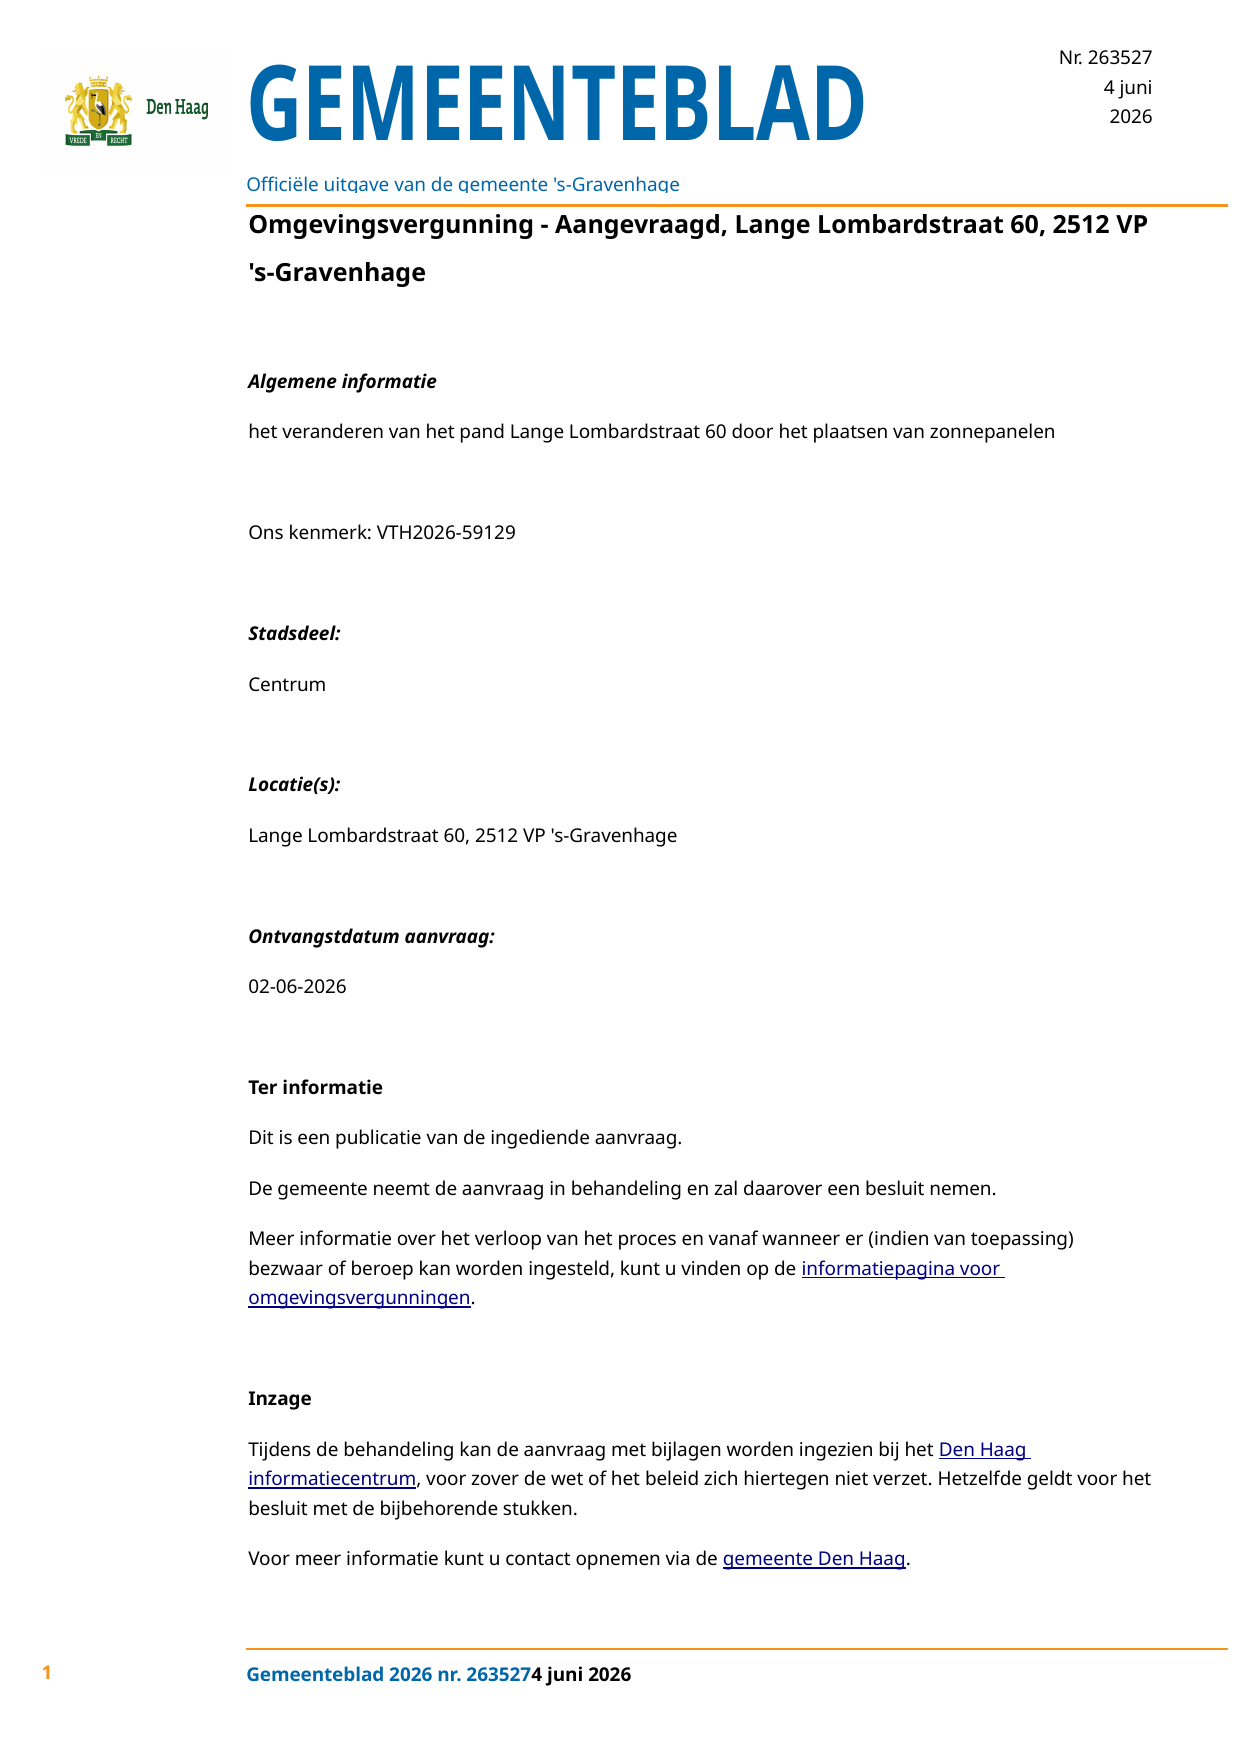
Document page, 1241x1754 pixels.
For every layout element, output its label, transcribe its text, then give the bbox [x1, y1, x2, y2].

text het veranderen van het pand Lange Lombardstraat 60 door het plaatsen van zonnepanelen [248, 419, 1152, 444]
text Ontvangstdatum aanvraag: [248, 923, 1152, 949]
text Dit is een publicatie van de ingediende aanvraag. [248, 1124, 1152, 1150]
text Stadsdeel: [248, 620, 1152, 646]
text 02-06-2026 [248, 973, 1152, 999]
text Lange Lombardstraat 60, 2512 VP 's-Gravenhage [248, 822, 1152, 848]
text De gemeente neemt de aanvraag in behandeling en zal daarover een besluit nemen. [248, 1175, 1152, 1201]
text Locatie(s): [248, 772, 1152, 797]
text Algemene informatie [248, 368, 1152, 394]
text Voor meer informatie kunt u contact opnemen via de gemeente Den Haag. [248, 1545, 1152, 1571]
text Meer informatie over het verloop van het proces en vanaf wanneer er (indien van toepassing) bezwaar of beroep kan worden ingesteld, kunt u vinden op de informatiepagina voor omgevingsvergunningen. [248, 1225, 1152, 1310]
text Tijdens de behandeling kan de aanvraag met bijlagen worden ingezien bij het Den Haag informatiecentrum, voor zover de wet of het beleid zich hiertegen niet verzet. Hetzelfde geldt voor het besluit met de bijbehorende stukken. [248, 1436, 1152, 1521]
text Ons kenmerk: VTH2026-59129 [248, 519, 1152, 545]
text Ter informatie [248, 1074, 1152, 1100]
picture [41, 47, 231, 172]
text Centrum [248, 671, 1152, 697]
text Omgevingsvergunning - Aangevraagd, Lange Lombardstraat 60, 2512 VP 's-Gravenhage [248, 207, 1152, 288]
text Inzage [248, 1385, 1152, 1411]
